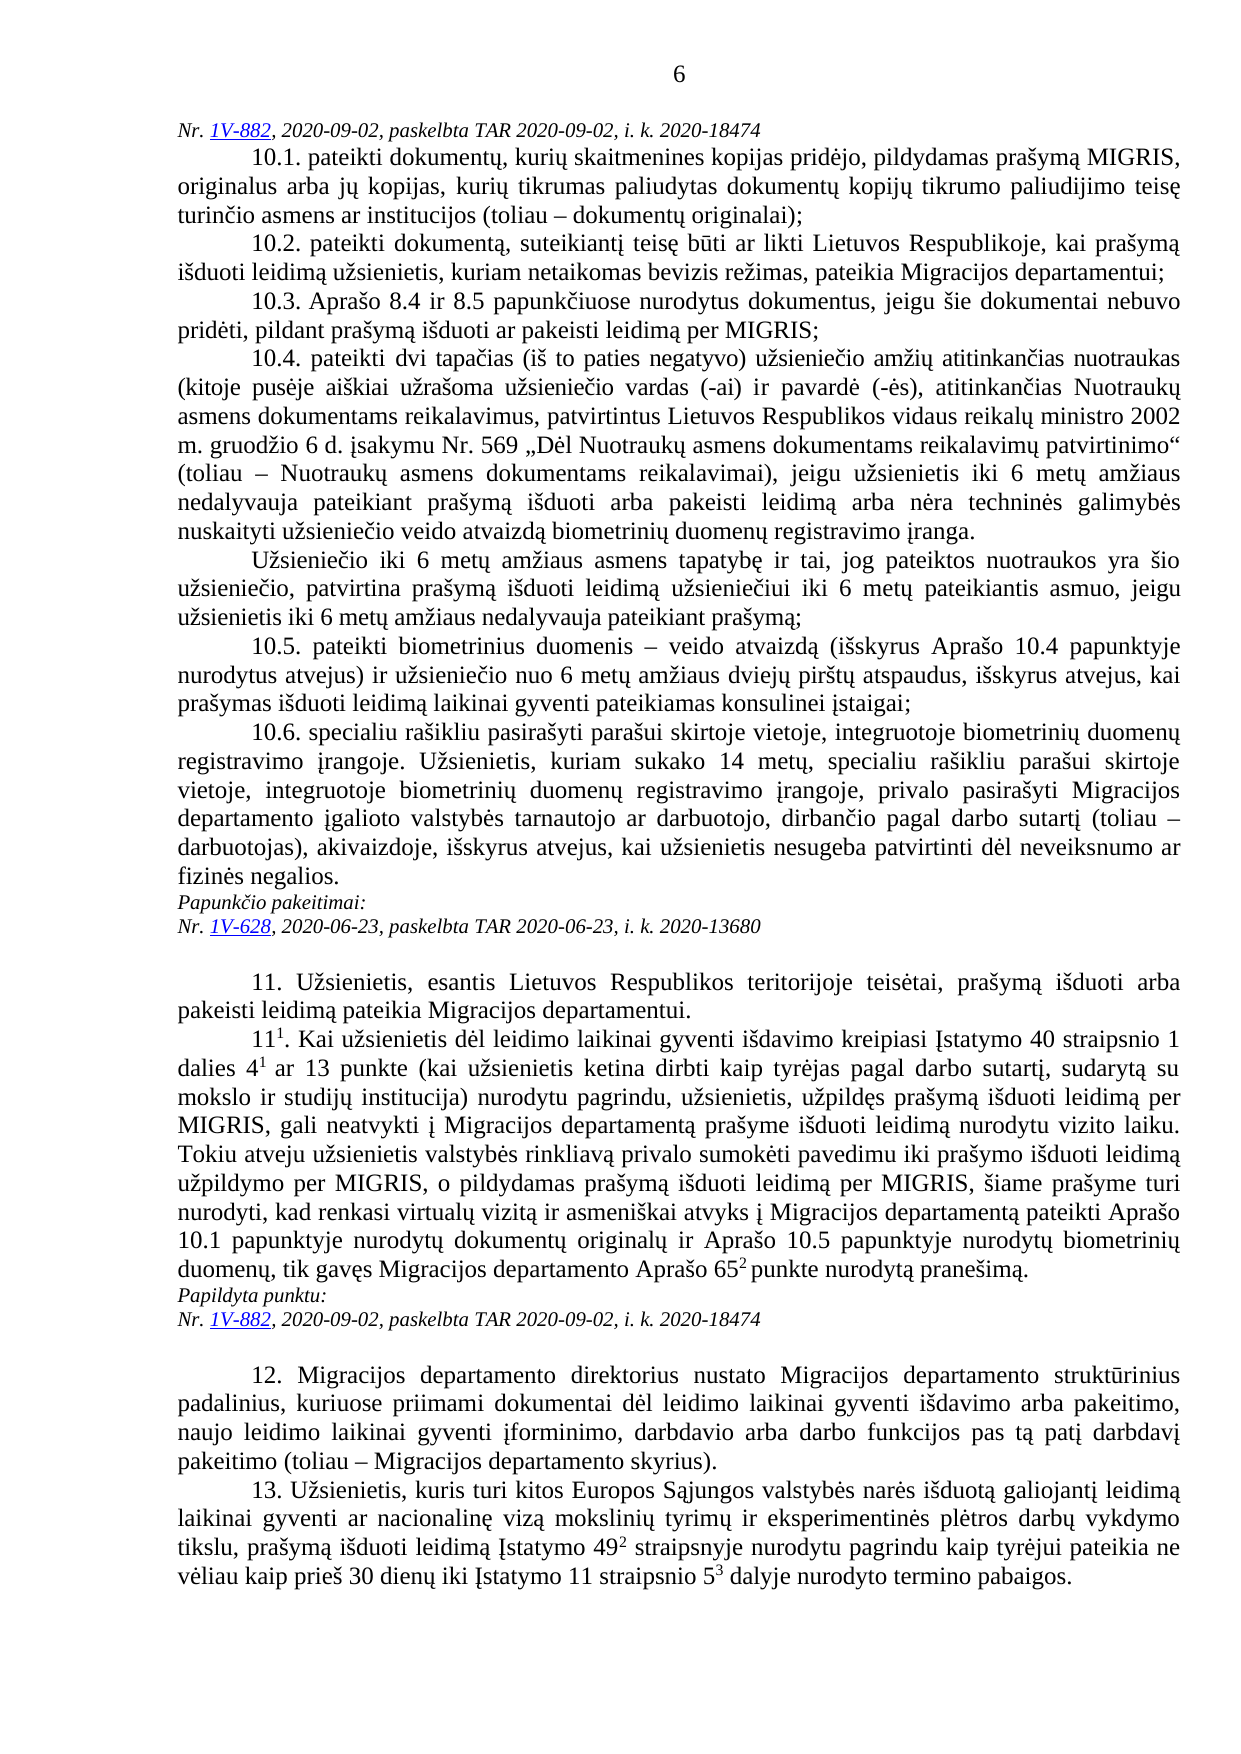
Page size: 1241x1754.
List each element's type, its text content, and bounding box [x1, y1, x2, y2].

text Nr. 1V-628, 2020-06-23, paskelbta TAR 2020-06-23, i. k. 2020-13680 [177, 914, 1181, 938]
text 10.1. pateikti dokumentų, kurių skaitmenines kopijas pridėjo, pildydamas prašymą MIGRIS, originalus arba jų kopijas, kurių tikrumas paliudytas dokumentų kopijų tikrumo paliudijimo teisę turinčio asmens ar institucijos (toliau – dokumentų originalai); [177, 142, 1181, 228]
text Nr. 1V-882, 2020-09-02, paskelbta TAR 2020-09-02, i. k. 2020-18474 [177, 118, 1181, 142]
text 10.6. specialiu rašikliu pasirašyti parašui skirtoje vietoje, integruotoje biometrinių duomenų registravimo įrangoje. Užsienietis, kuriam sukako 14 metų, specialiu rašikliu parašui skirtoje vietoje, integruotoje biometrinių duomenų registravimo įrangoje, privalo pasirašyti Migracijos departamento įgalioto valstybės tarnautojo ar darbuotojo, dirbančio pagal darbo sutartį (toliau – darbuotojas), akivaizdoje, išskyrus atvejus, kai užsienietis nesugeba patvirtinti dėl neveiksnumo ar fizinės negalios. [177, 717, 1181, 890]
text 12. Migracijos departamento direktorius nustato Migracijos departamento struktūrinius padalinius, kuriuose priimami dokumentai dėl leidimo laikinai gyventi išdavimo arba pakeitimo, naujo leidimo laikinai gyventi įforminimo, darbdavio arba darbo funkcijos pas tą patį darbdavį pakeitimo (toliau – Migracijos departamento skyrius). [177, 1360, 1181, 1475]
text 111. Kai užsienietis dėl leidimo laikinai gyventi išdavimo kreipiasi Įstatymo 40 straipsnio 1 dalies 41 ar 13 punkte (kai užsienietis ketina dirbti kaip tyrėjas pagal darbo sutartį, sudarytą su mokslo ir studijų institucija) nurodytu pagrindu, užsienietis, užpildęs prašymą išduoti leidimą per MIGRIS, gali neatvykti į Migracijos departamentą prašyme išduoti leidimą nurodytu vizito laiku. Tokiu atveju užsienietis valstybės rinkliavą privalo sumokėti pavedimu iki prašymo išduoti leidimą užpildymo per MIGRIS, o pildydamas prašymą išduoti leidimą per MIGRIS, šiame prašyme turi nurodyti, kad renkasi virtualų vizitą ir asmeniškai atvyks į Migracijos departamentą pateikti Aprašo 10.1 papunktyje nurodytų dokumentų originalų ir Aprašo 10.5 papunktyje nurodytų biometrinių duomenų, tik gavęs Migracijos departamento Aprašo 652 punkte nurodytą pranešimą. [177, 1024, 1181, 1283]
text Papunkčio pakeitimai: [177, 890, 1181, 914]
text Nr. 1V-882, 2020-09-02, paskelbta TAR 2020-09-02, i. k. 2020-18474 [177, 1307, 1181, 1331]
text 10.4. pateikti dvi tapačias (iš to paties negatyvo) užsieniečio amžių atitinkančias nuotraukas (kitoje pusėje aiškiai užrašoma užsieniečio vardas (-ai) ir pavardė (-ės), atitinkančias Nuotraukų asmens dokumentams reikalavimus, patvirtintus Lietuvos Respublikos vidaus reikalų ministro 2002 m. gruodžio 6 d. įsakymu Nr. 569 „Dėl Nuotraukų asmens dokumentams reikalavimų patvirtinimo“ (toliau – Nuotraukų asmens dokumentams reikalavimai), jeigu užsienietis iki 6 metų amžiaus nedalyvauja pateikiant prašymą išduoti arba pakeisti leidimą arba nėra techninės galimybės nuskaityti užsieniečio veido atvaizdą biometrinių duomenų registravimo įranga. [177, 343, 1181, 545]
text Užsieniečio iki 6 metų amžiaus asmens tapatybę ir tai, jog pateiktos nuotraukos yra šio užsieniečio, patvirtina prašymą išduoti leidimą užsieniečiui iki 6 metų pateikiantis asmuo, jeigu užsienietis iki 6 metų amžiaus nedalyvauja pateikiant prašymą; [177, 545, 1181, 631]
text 10.5. pateikti biometrinius duomenis – veido atvaizdą (išskyrus Aprašo 10.4 papunktyje nurodytus atvejus) ir užsieniečio nuo 6 metų amžiaus dviejų pirštų atspaudus, išskyrus atvejus, kai prašymas išduoti leidimą laikinai gyventi pateikiamas konsulinei įstaigai; [177, 631, 1181, 717]
text 10.2. pateikti dokumentą, suteikiantį teisę būti ar likti Lietuvos Respublikoje, kai prašymą išduoti leidimą užsienietis, kuriam netaikomas bevizis režimas, pateikia Migracijos departamentui; [177, 228, 1181, 286]
text 11. Užsienietis, esantis Lietuvos Respublikos teritorijoje teisėtai, prašymą išduoti arba pakeisti leidimą pateikia Migracijos departamentui. [177, 967, 1181, 1024]
text 10.3. Aprašo 8.4 ir 8.5 papunkčiuose nurodytus dokumentus, jeigu šie dokumentai nebuvo pridėti, pildant prašymą išduoti ar pakeisti leidimą per MIGRIS; [177, 286, 1181, 343]
text 13. Užsienietis, kuris turi kitos Europos Sąjungos valstybės narės išduotą galiojantį leidimą laikinai gyventi ar nacionalinę vizą mokslinių tyrimų ir eksperimentinės plėtros darbų vykdymo tikslu, prašymą išduoti leidimą Įstatymo 492 straipsnyje nurodytu pagrindu kaip tyrėjui pateikia ne vėliau kaip prieš 30 dienų iki Įstatymo 11 straipsnio 53 dalyje nurodyto termino pabaigos. [177, 1475, 1181, 1590]
text Papildyta punktu: [177, 1283, 1181, 1307]
